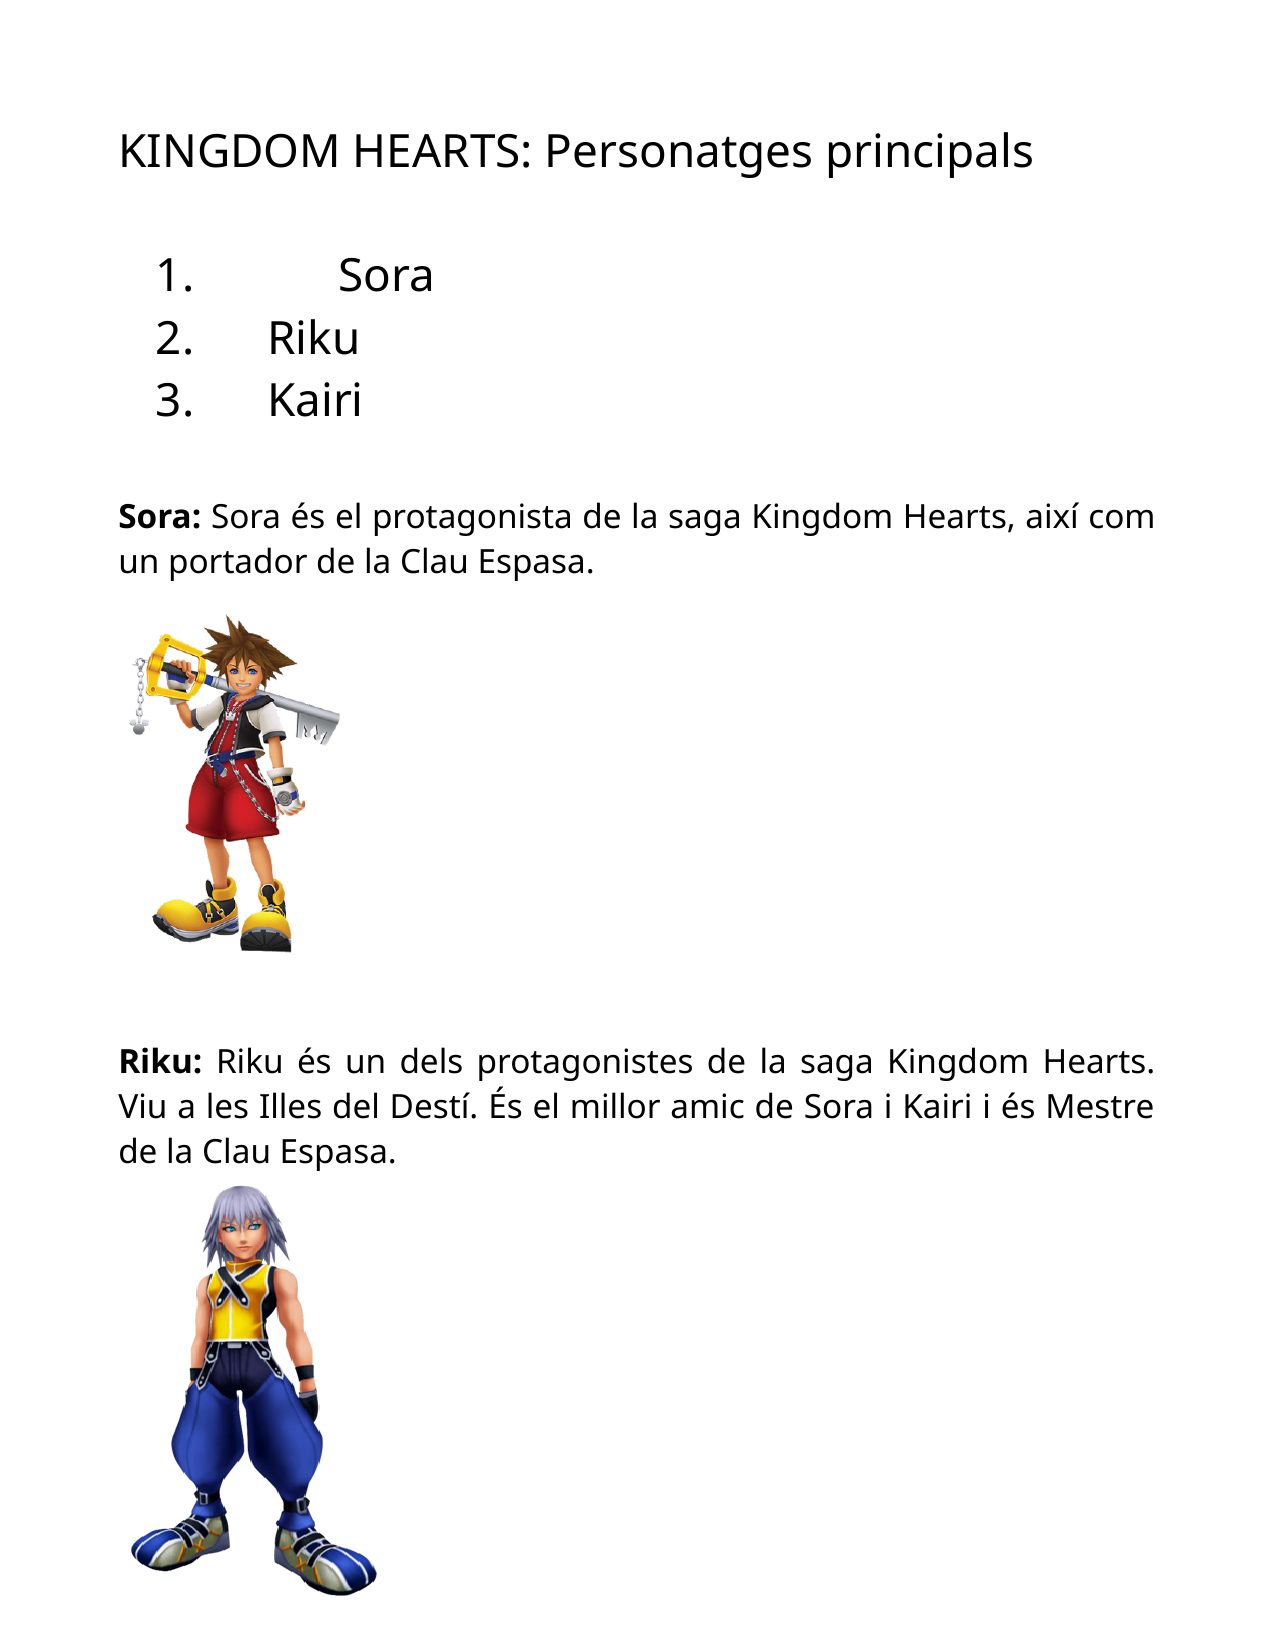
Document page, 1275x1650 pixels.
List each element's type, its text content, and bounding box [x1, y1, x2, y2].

text KINGDOM HEARTS: Personatges principals [118, 118, 1157, 181]
text Sora: Sora és el protagonista de la saga Kingdom Hearts, així com un portador de la Clau Espasa. [118, 492, 1157, 583]
text Riku: Riku és un dels protagonistes de la saga Kingdom Hearts. Viu a les Illes del Destí. És el millor amic de Sora i Kairi i és Mestre de la Clau Espasa. [118, 1037, 1157, 1174]
list Sora [156, 243, 1157, 305]
picture [117, 1176, 387, 1607]
list Riku [156, 305, 1157, 368]
list Kairi [156, 368, 1157, 430]
picture [114, 606, 354, 966]
